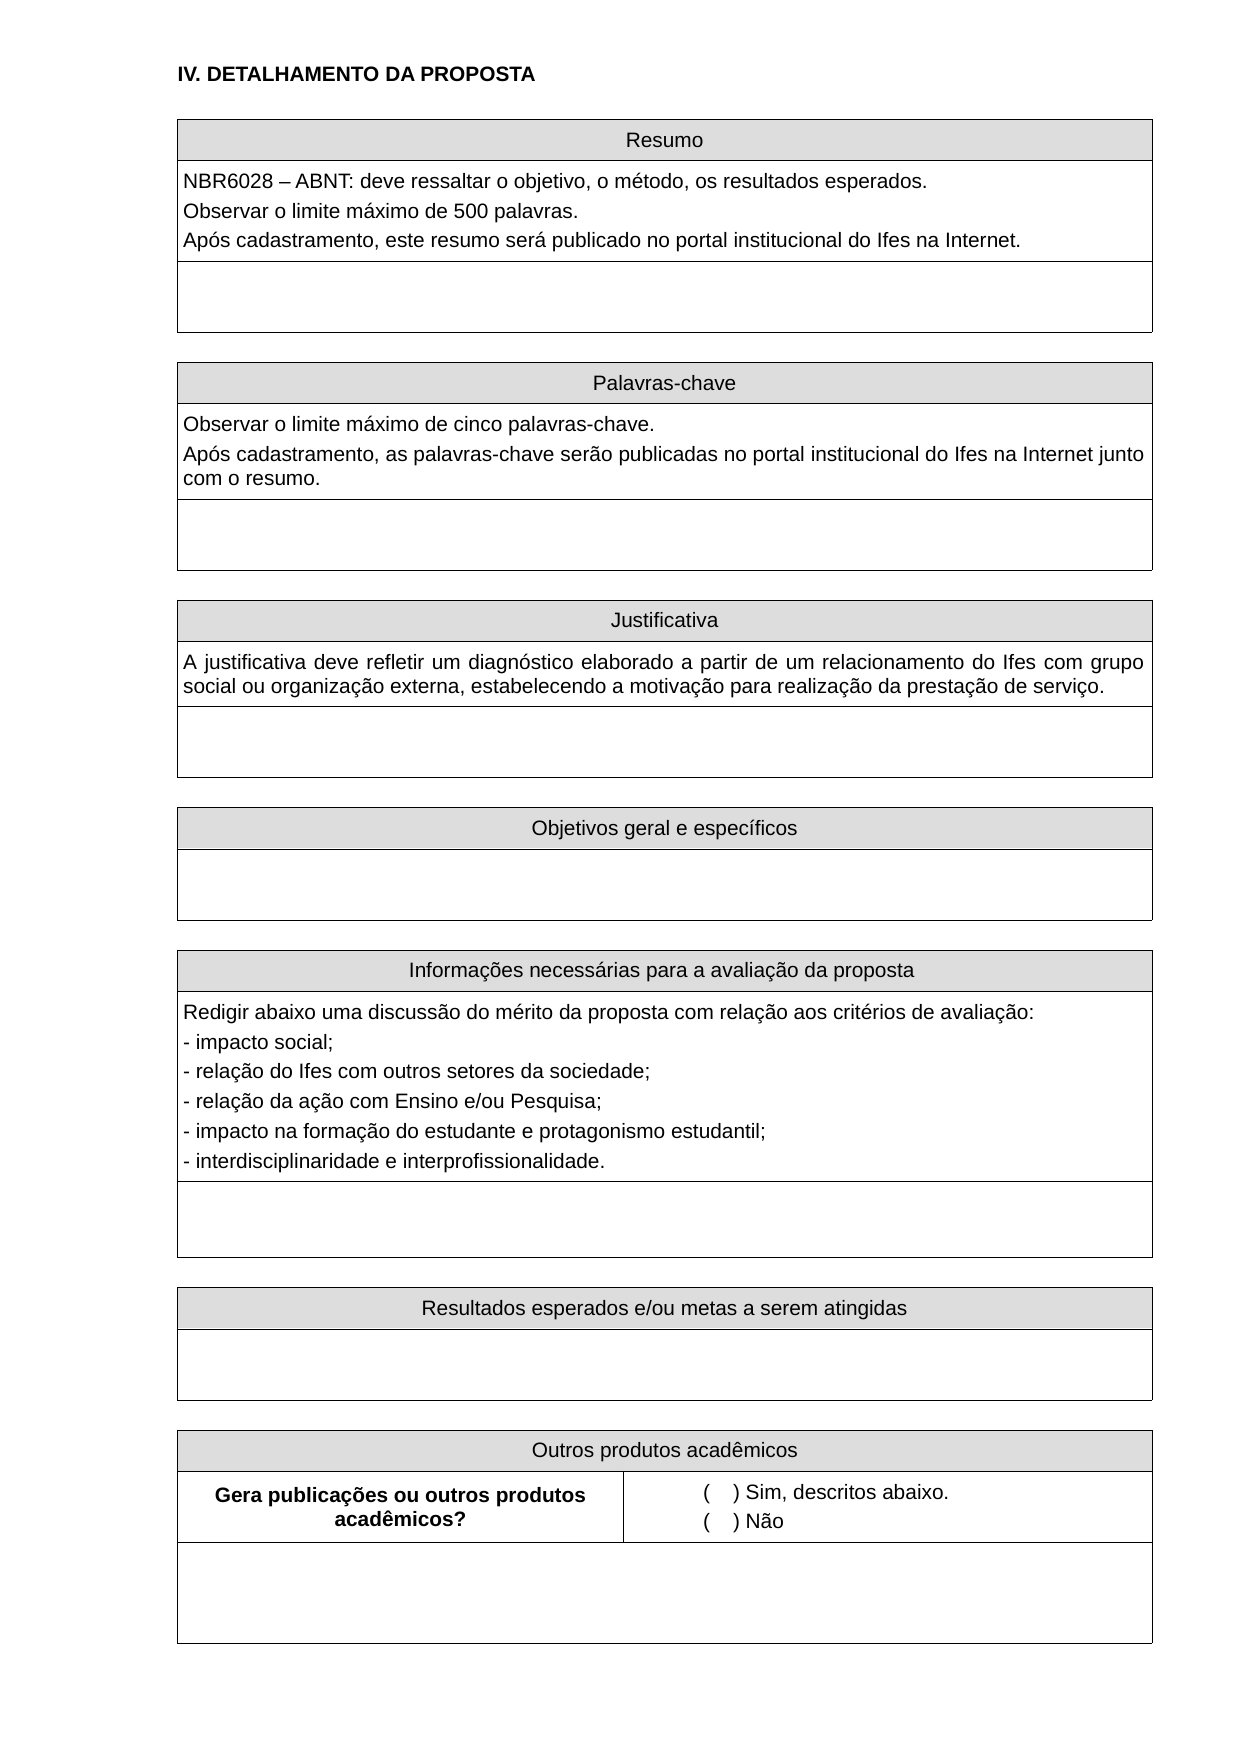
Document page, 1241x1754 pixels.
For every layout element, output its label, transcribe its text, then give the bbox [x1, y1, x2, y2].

table_cell [178, 1182, 1152, 1257]
table_cell Observar o limite máximo de cinco palavras-chave. Após cadastramento, as palavras-chave serão publicadas no portal institucional do Ifes na Internet junto com o resumo. [178, 404, 1152, 498]
table_cell [178, 707, 1152, 777]
table_header Resumo [178, 120, 1152, 160]
table_header Outros produtos acadêmicos [178, 1431, 1152, 1471]
table_cell [178, 500, 1152, 569]
table_header Informações necessárias para a avaliação da proposta [178, 951, 1152, 991]
table_cell [178, 1330, 1152, 1399]
table_cell [178, 262, 1152, 332]
table_cell ( ) Sim, descritos abaixo. ( ) Não [624, 1472, 1152, 1542]
table_cell [178, 1543, 1152, 1643]
text IV. DETALHAMENTO DA PROPOSTA [177, 62, 1152, 86]
table_cell Redigir abaixo uma discussão do mérito da proposta com relação aos critérios de avaliação: - impacto social; - relação do Ifes com outros setores da sociedade; - relação da ação com Ensino e/ou Pesquisa; - impacto na formação do estudante e protagonismo estudantil; - interdisciplinaridade e interprofissionalidade. [178, 992, 1152, 1181]
table_header Resultados esperados e/ou metas a serem atingidas [178, 1288, 1152, 1328]
table_header Justificativa [178, 601, 1152, 641]
table_header Objetivos geral e específicos [178, 808, 1152, 848]
table_cell NBR6028 – ABNT: deve ressaltar o objetivo, o método, os resultados esperados. Observar o limite máximo de 500 palavras. Após cadastramento, este resumo será publicado no portal institucional do Ifes na Internet. [178, 161, 1152, 261]
table_cell A justificativa deve refletir um diagnóstico elaborado a partir de um relacionamento do Ifes com grupo social ou organização externa, estabelecendo a motivação para realização da prestação de serviço. [178, 642, 1152, 706]
table_cell Gera publicações ou outros produtos acadêmicos? [178, 1472, 623, 1542]
table_header Palavras-chave [178, 363, 1152, 403]
table_cell [178, 850, 1152, 920]
